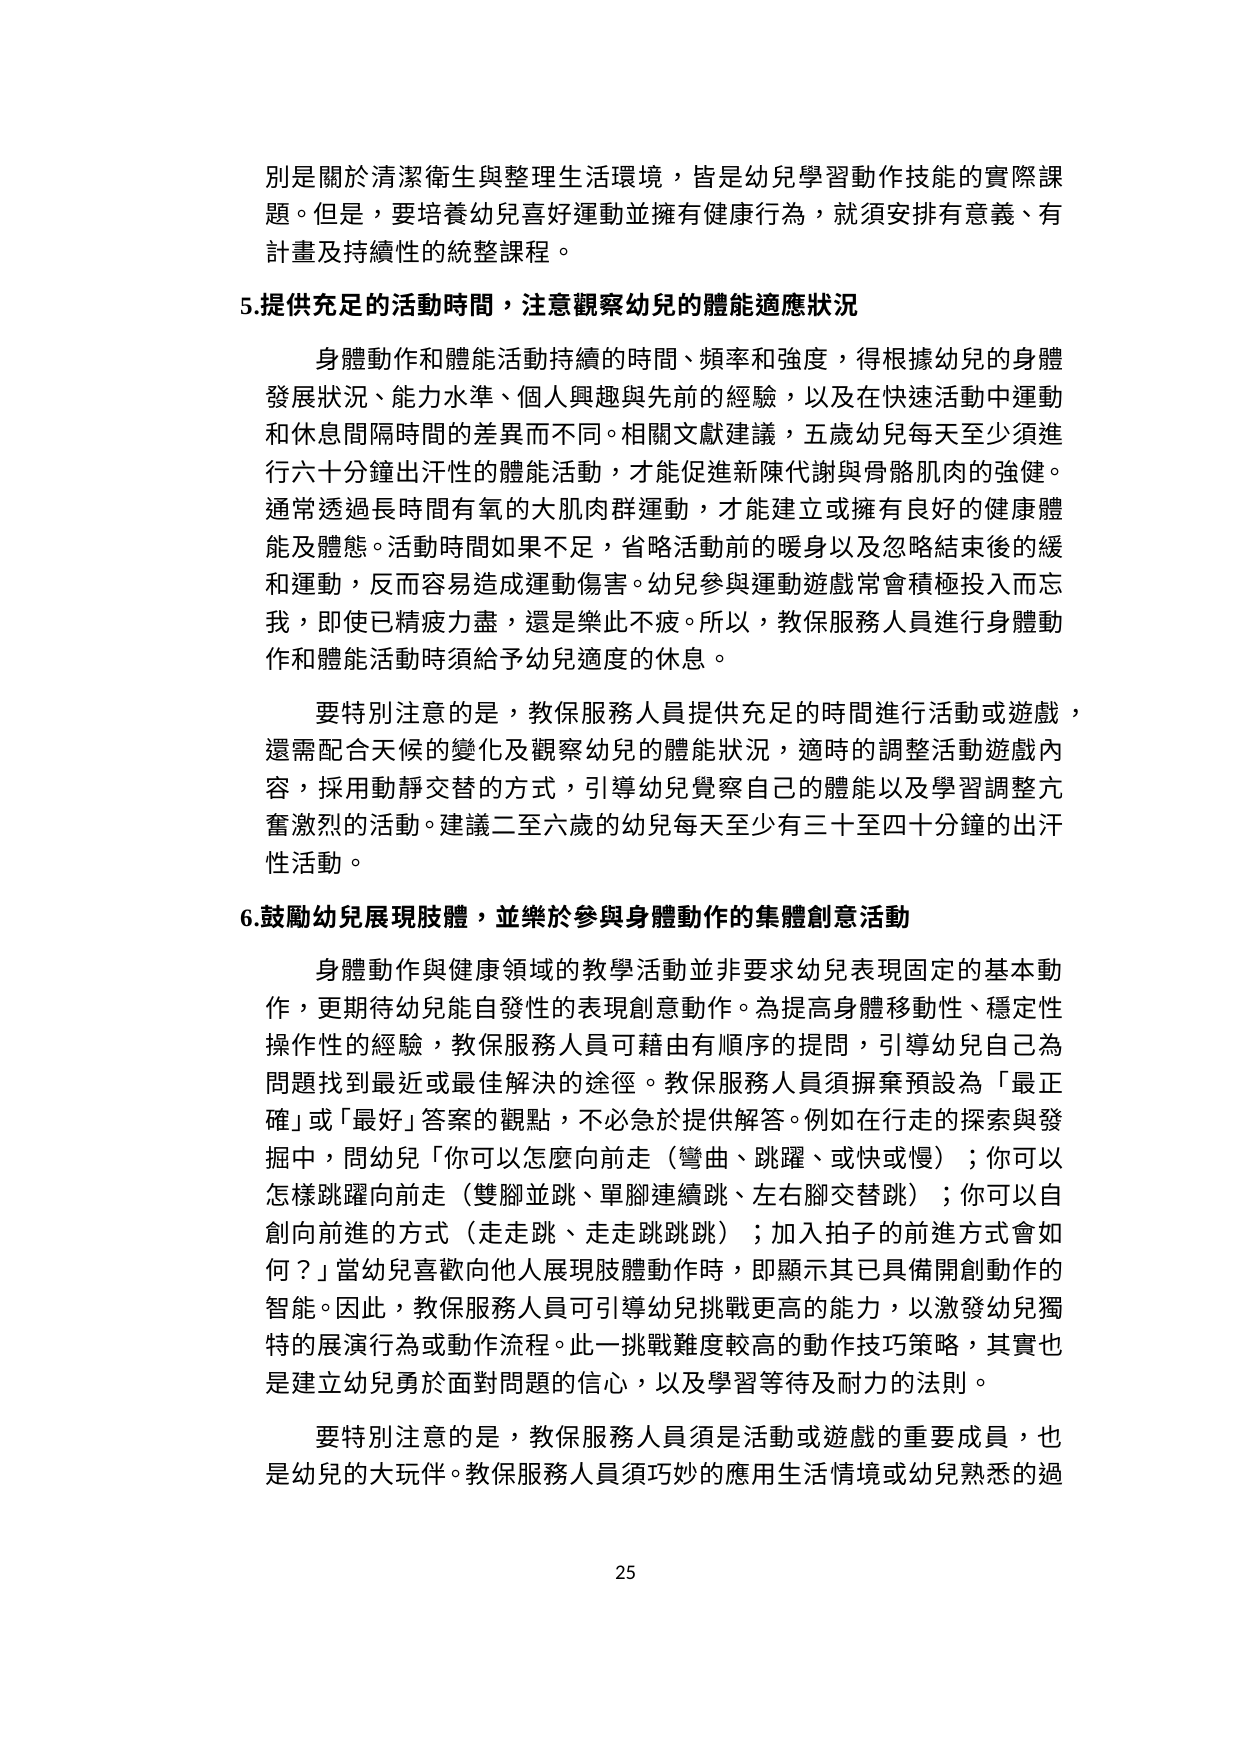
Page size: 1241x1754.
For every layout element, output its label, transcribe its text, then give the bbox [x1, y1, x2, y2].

text 別是關於清潔衛生與整理生活環境，皆是幼兒學習動作技能的實際課題。但是，要培養幼兒喜好運動並擁有健康行為，就須安排有意義、有計畫及持續性的統整課程。 [265, 156, 1063, 269]
text 要特別注意的是，教保服務人員須是活動或遊戲的重要成員，也是幼兒的大玩伴。教保服務人員須巧妙的應用生活情境或幼兒熟悉的過 [265, 1416, 1063, 1491]
text 6.鼓勵幼兒展現肢體，並樂於參與身體動作的集體創意活動 [240, 896, 1063, 934]
text 5.提供充足的活動時間，注意觀察幼兒的體能適應狀況 [240, 285, 1063, 323]
text 要特別注意的是，教保服務人員提供充足的時間進行活動或遊戲，還需配合天候的變化及觀察幼兒的體能狀況，適時的調整活動遊戲內容，採用動靜交替的方式，引導幼兒覺察自己的體能以及學習調整亢奮激烈的活動。建議二至六歲的幼兒每天至少有三十至四十分鐘的出汗性活動。 [265, 693, 1063, 880]
text 身體動作與健康領域的教學活動並非要求幼兒表現固定的基本動作，更期待幼兒能自發性的表現創意動作。為提高身體移動性、穩定性、操作性的經驗，教保服務人員可藉由有順序的提問，引導幼兒自己為問題找到最近或最佳解決的途徑。教保服務人員須摒棄預設為「最正確」或「最好」答案的觀點，不必急於提供解答。例如在行走的探索與發掘中，問幼兒「你可以怎麼向前走（彎曲、跳躍、或快或慢）；你可以怎樣跳躍向前走（雙腳並跳、單腳連續跳、左右腳交替跳）；你可以自創向前進的方式（走走跳、走走跳跳跳）；加入拍子的前進方式會如何？」當幼兒喜歡向他人展現肢體動作時，即顯示其已具備開創動作的智能。因此，教保服務人員可引導幼兒挑戰更高的能力，以激發幼兒獨特的展演行為或動作流程。此一挑戰難度較高的動作技巧策略，其實也是建立幼兒勇於面對問題的信心，以及學習等待及耐力的法則。 [265, 950, 1063, 1400]
text 身體動作和體能活動持續的時間、頻率和強度，得根據幼兒的身體發展狀況、能力水準、個人興趣與先前的經驗，以及在快速活動中運動和休息間隔時間的差異而不同。相關文獻建議，五歲幼兒每天至少須進行六十分鐘出汗性的體能活動，才能促進新陳代謝與骨骼肌肉的強健。通常透過長時間有氧的大肌肉群運動，才能建立或擁有良好的健康體能及體態。活動時間如果不足，省略活動前的暖身以及忽略結束後的緩和運動，反而容易造成運動傷害。幼兒參與運動遊戲常會積極投入而忘我，即使已精疲力盡，還是樂此不疲。所以，教保服務人員進行身體動作和體能活動時須給予幼兒適度的休息。 [265, 339, 1063, 676]
